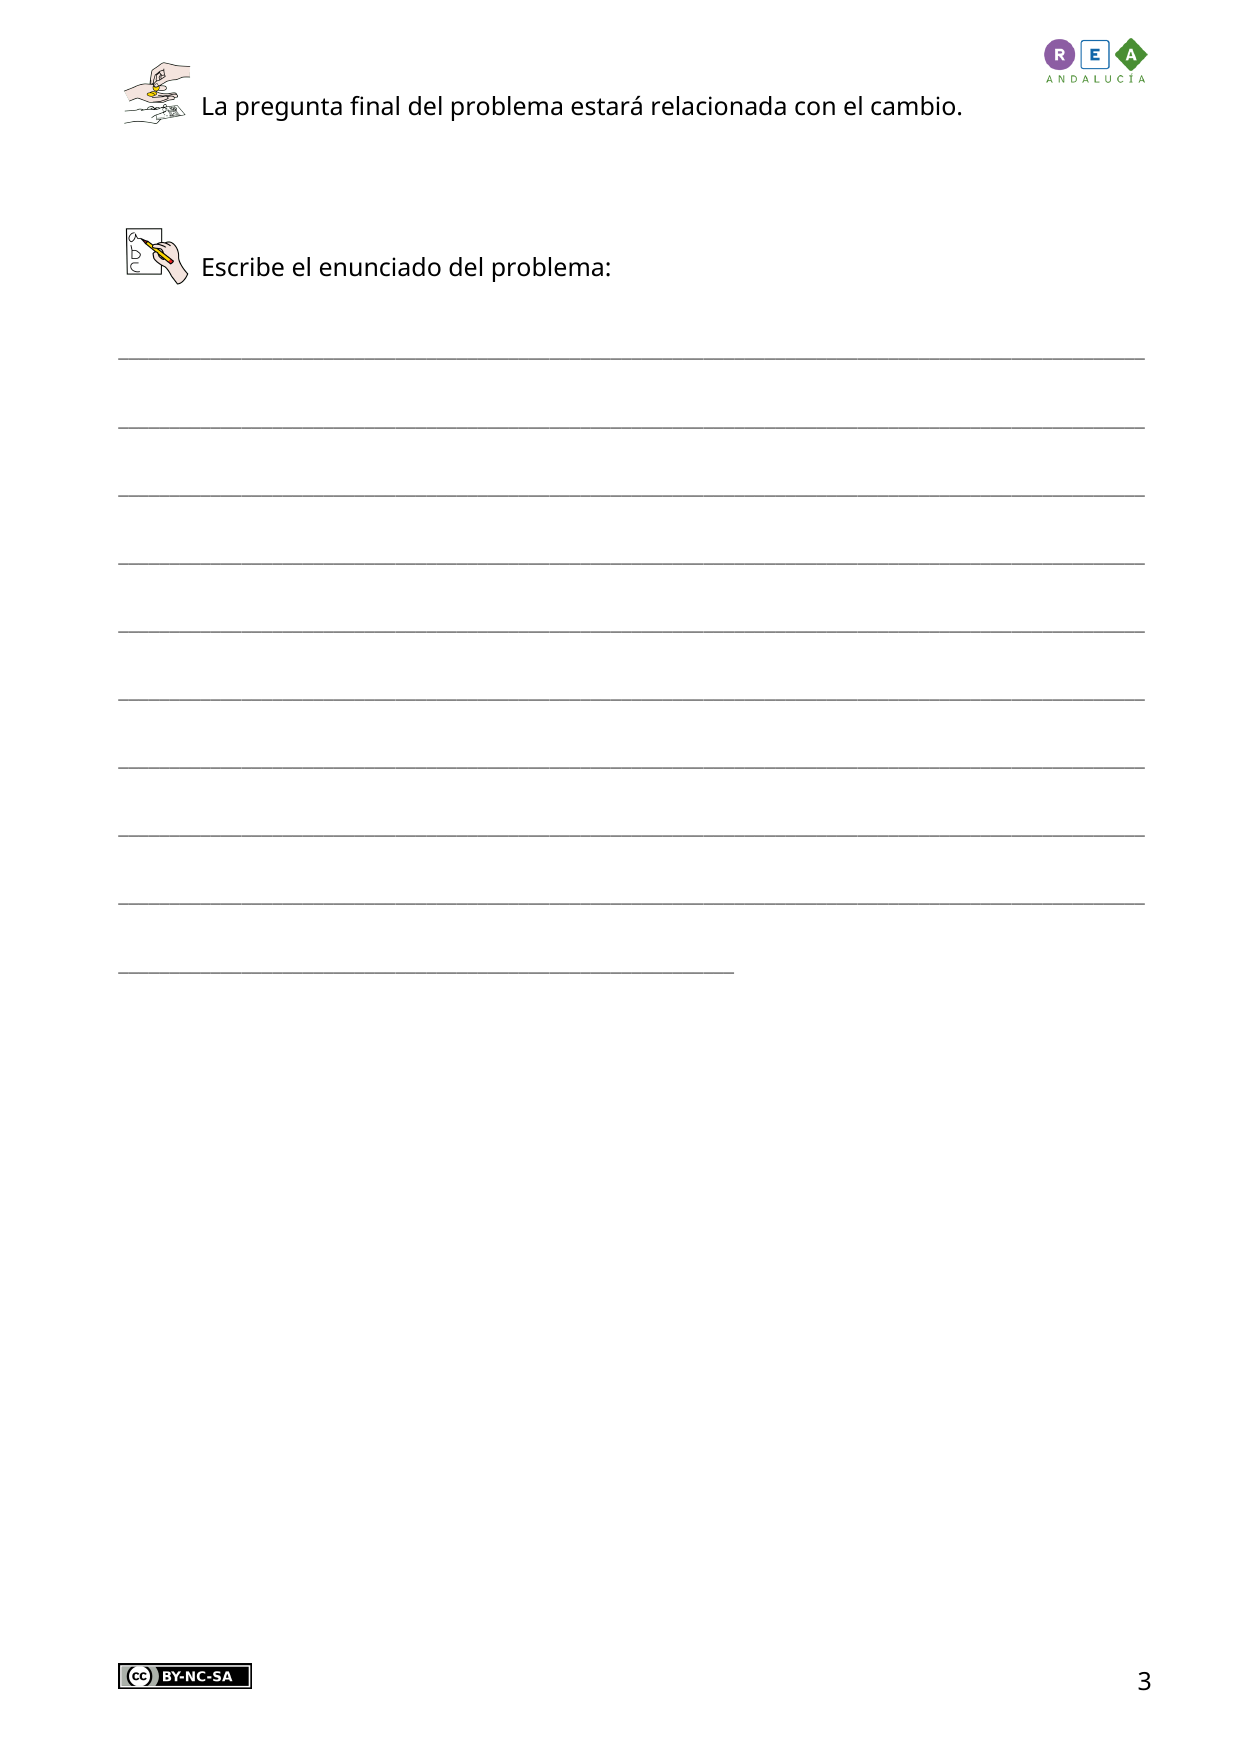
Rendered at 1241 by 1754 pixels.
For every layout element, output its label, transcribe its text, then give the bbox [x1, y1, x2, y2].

text Escribe el enunciado del problema: [201, 249, 1152, 284]
text ________________________________________________________________________________________________________________________________________________________________________________________________________________________________________________________________________________________________________________________________________________________________________________________________________________________________________________________________________________________________________________________________________________________________________________________________________________________________________________________________________________________________________________________________________________________________________________________________________________________________________________________________________________________________________________________________________________________________________________________________ [118, 330, 1152, 977]
picture [1039, 33, 1152, 88]
picture [118, 218, 196, 295]
picture [118, 1663, 536, 1698]
picture [118, 54, 196, 132]
text La pregunta final del problema estará relacionada con el cambio. [201, 88, 1152, 123]
